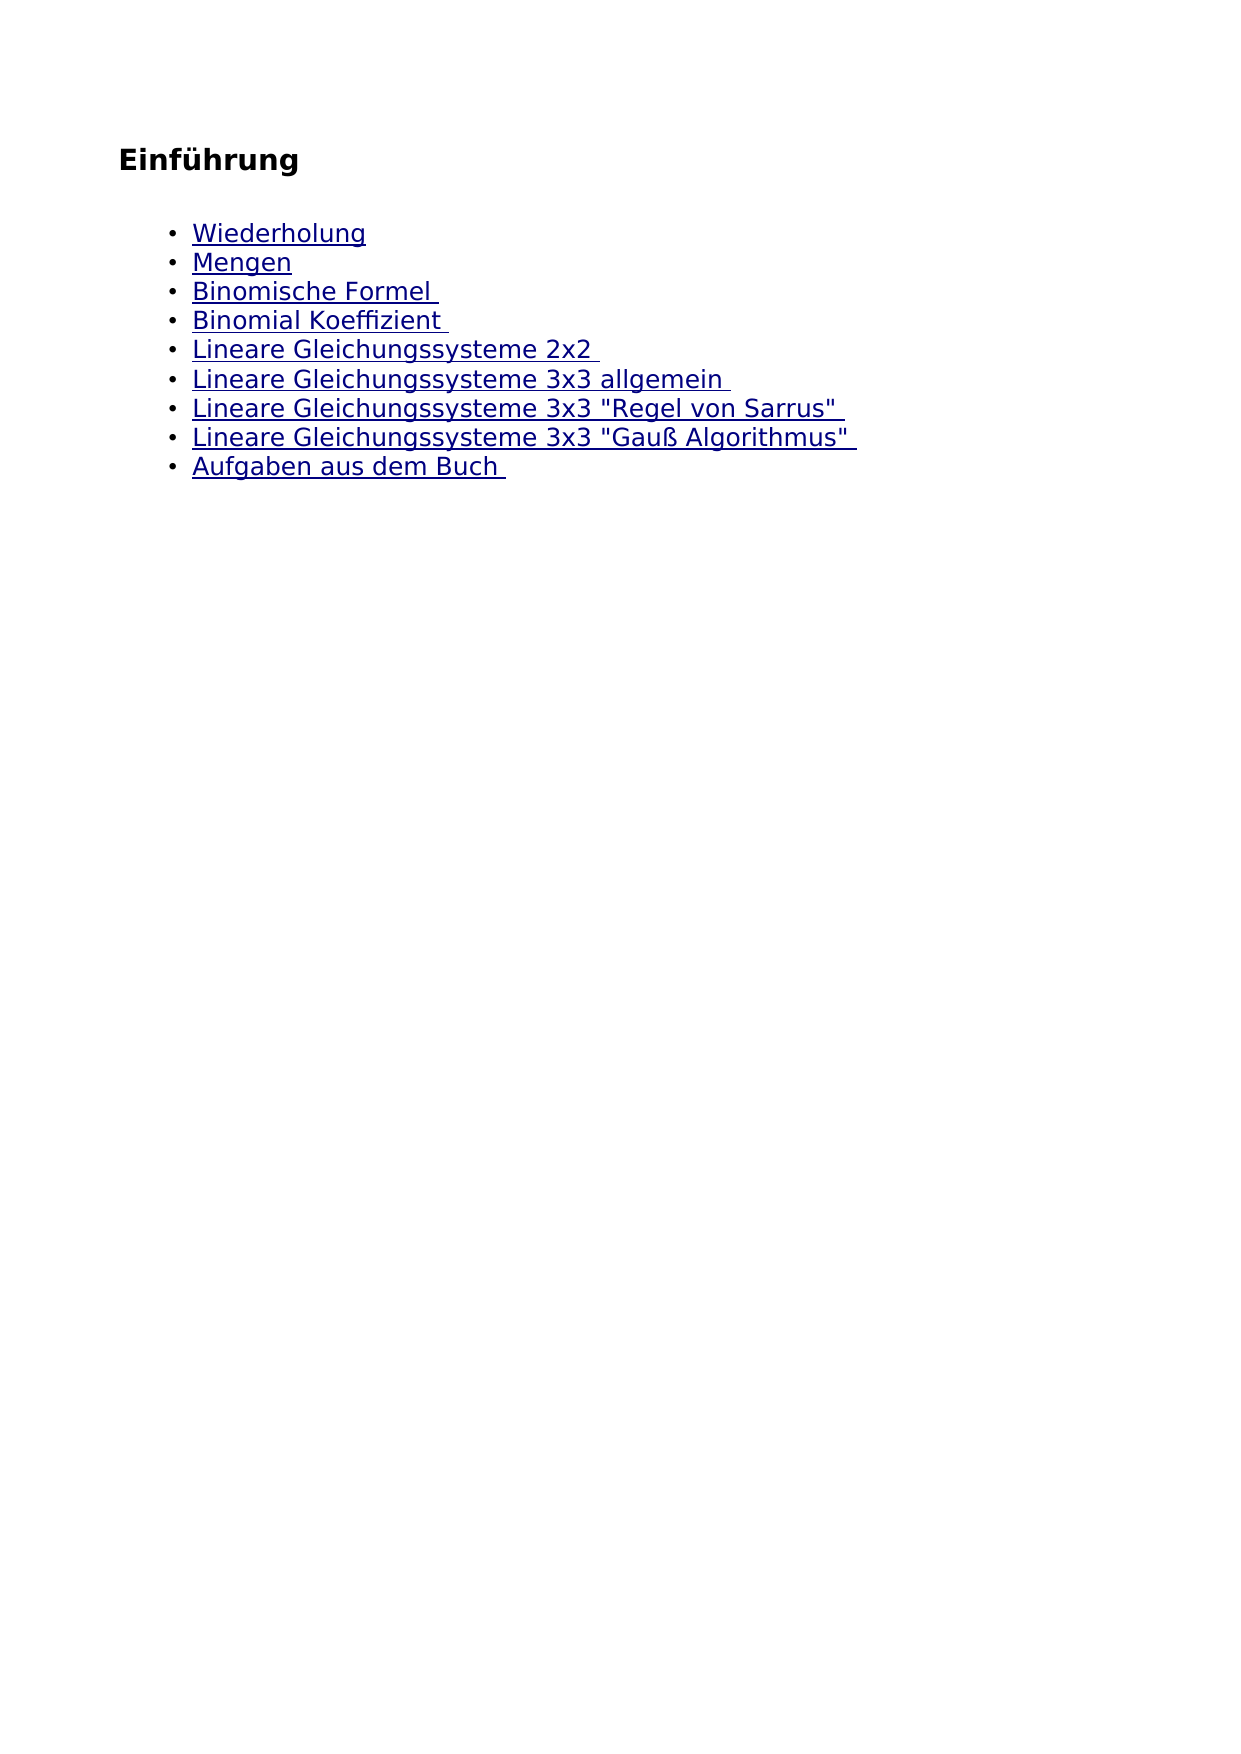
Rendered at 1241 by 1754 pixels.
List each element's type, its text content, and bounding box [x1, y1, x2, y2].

list Lineare Gleichungssysteme 3x3 allgemein [177, 365, 1122, 394]
list Binomische Formel [177, 277, 1122, 307]
list Lineare Gleichungssysteme 2x2 [177, 336, 1122, 365]
subtitle Einführung [118, 143, 1122, 177]
list Lineare Gleichungssysteme 3x3 "Gauß Algorithmus" [177, 423, 1122, 452]
list Binomial Koeffizient [177, 307, 1122, 336]
list Wiederholung [177, 219, 1122, 248]
list Mengen [177, 248, 1122, 277]
list Lineare Gleichungssysteme 3x3 "Regel von Sarrus" [177, 394, 1122, 423]
list Aufgaben aus dem Buch [177, 452, 1122, 482]
